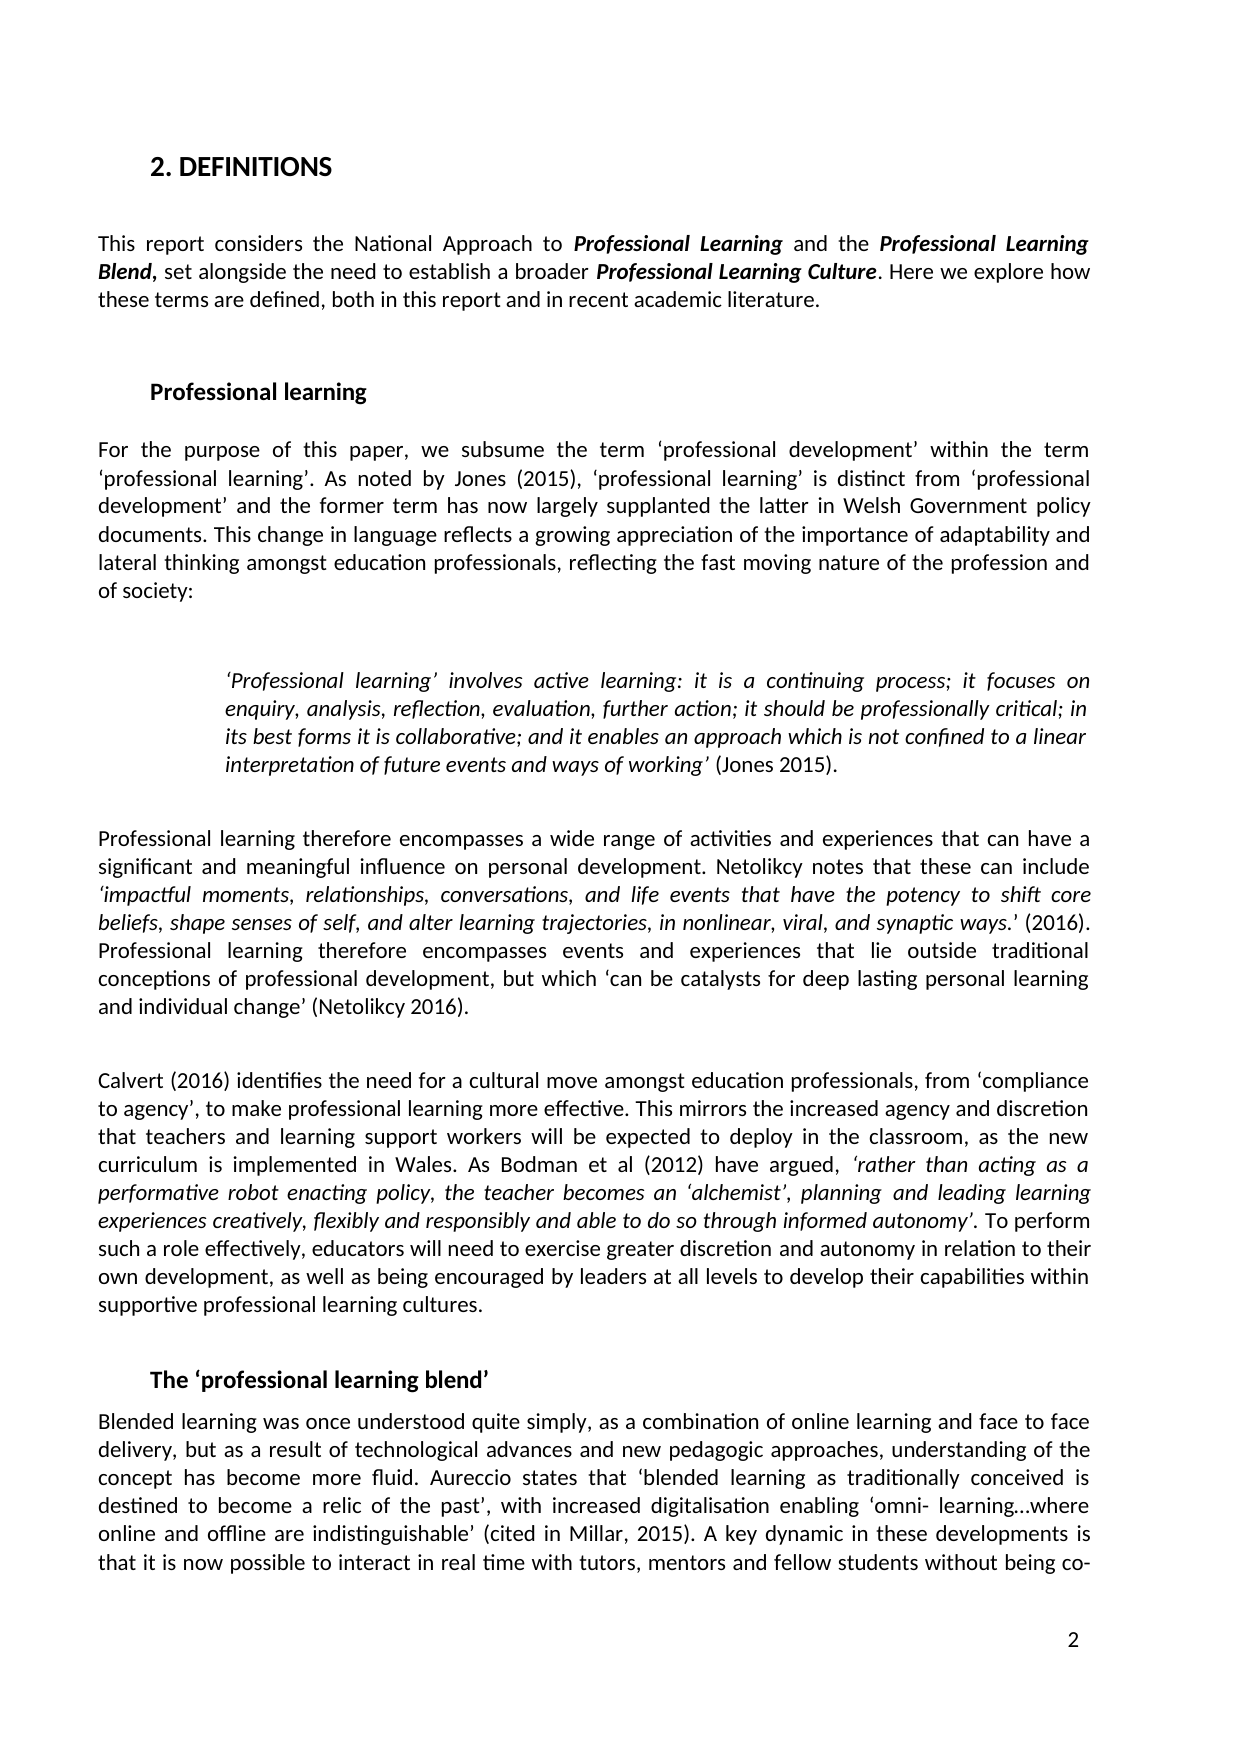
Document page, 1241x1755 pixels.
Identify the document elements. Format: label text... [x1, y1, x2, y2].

text This report considers the National Approach to Professional Learning and the Professional Learning Blend, set alongside the need to establish a broader Professional Learning Culture. Here we explore how these terms are defined, both in this report and in recent academic literature. [98, 229, 1091, 313]
subtitle DEFINITIONS [150, 148, 1209, 184]
text For the purpose of this paper, we subsume the term ‘professional development’ within the term ‘professional learning’. As noted by Jones (2015), ‘professional learning’ is distinct from ‘professional development’ and the former term has now largely supplanted the latter in Welsh Government policy documents. This change in language reflects a growing appreciation of the importance of adaptability and lateral thinking amongst education professionals, reflecting the fast moving nature of the profession and of society: [98, 436, 1091, 604]
subtitle The ‘professional learning blend’ [150, 1364, 1209, 1395]
text Calvert (2016) identifies the need for a cultural move amongst education professionals, from ‘compliance to agency’, to make professional learning more effective. This mirrors the increased agency and discretion that teachers and learning support workers will be expected to deploy in the classroom, as the new curriculum is implemented in Wales. As Bodman et al (2012) have argued, ‘rather than acting as a performative robot enacting policy, the teacher becomes an ‘alchemist’, planning and leading learning experiences creatively, flexibly and responsibly and able to do so through informed autonomy’. To perform such a role effectively, educators will need to exercise greater discretion and autonomy in relation to their own development, as well as being encouraged by leaders at all levels to develop their capabilities within supportive professional learning cultures. [98, 1066, 1091, 1318]
text Professional learning therefore encompasses a wide range of activities and experiences that can have a significant and meaningful influence on personal development. Netolikcy notes that these can include ‘impactful moments, relationships, conversations, and life events that have the potency to shift core beliefs, shape senses of self, and alter learning trajectories, in nonlinear, viral, and synaptic ways.’ (2016). Professional learning therefore encompasses events and experiences that lie outside traditional conceptions of professional development, but which ‘can be catalysts for deep lasting personal learning and individual change’ (Netolikcy 2016). [98, 824, 1091, 1020]
text Blended learning was once understood quite simply, as a combination of online learning and face to face delivery, but as a result of technological advances and new pedagogic approaches, understanding of the concept has become more fluid. Aureccio states that ‘blended learning as traditionally conceived is destined to become a relic of the past’, with increased digitalisation enabling ‘omni- learning…where online and offline are indistinguishable’ (cited in Millar, 2015). A key dynamic in these developments is that it is now possible to interact in real time with tutors, mentors and fellow students without being co- [98, 1407, 1091, 1576]
subtitle Professional learning [150, 376, 1209, 407]
text ‘Professional learning’ involves active learning: it is a continuing process; it focuses on enquiry, analysis, reflection, evaluation, further action; it should be professionally critical; in its best forms it is collaborative; and it enables an approach which is not confined to a linear interpretation of future events and ways of working’ (Jones 2015). [225, 666, 1091, 778]
